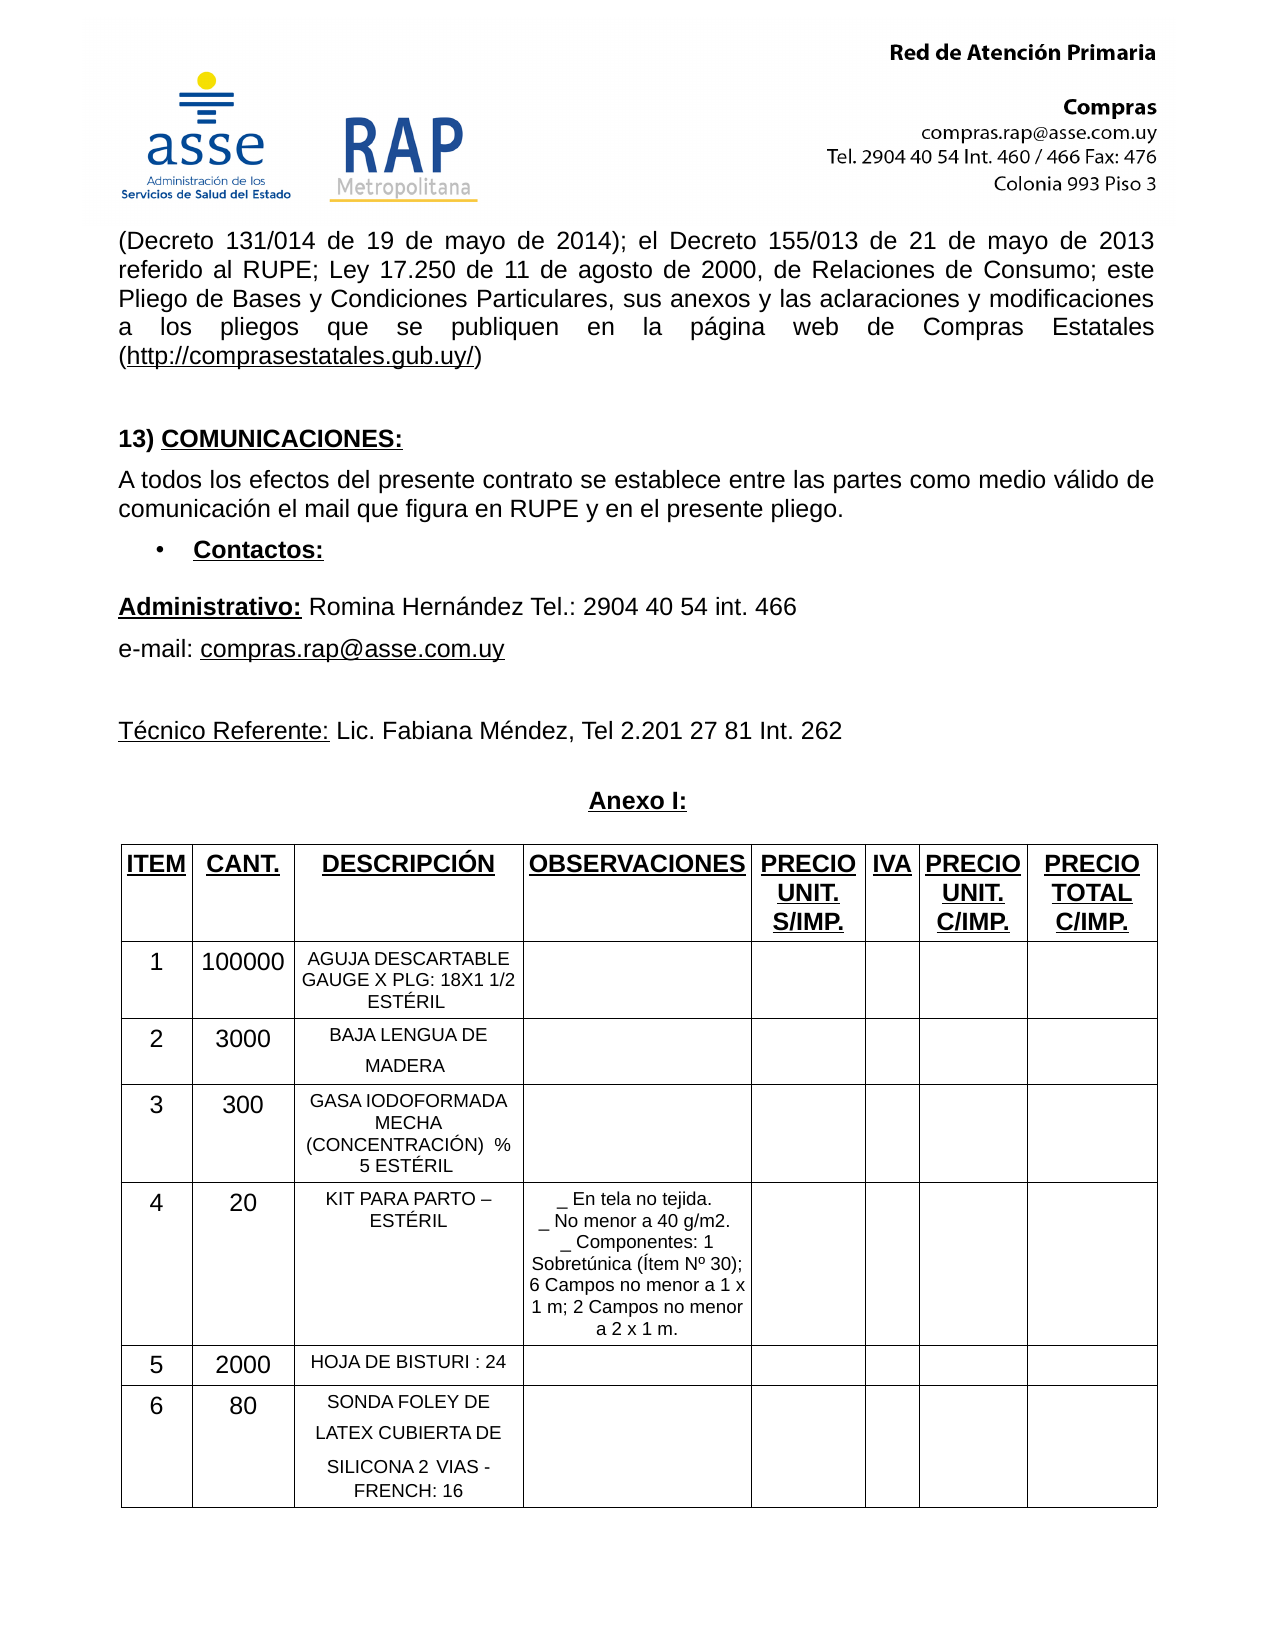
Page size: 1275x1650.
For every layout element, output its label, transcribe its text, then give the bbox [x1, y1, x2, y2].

table_header ITEM [122, 845, 192, 941]
table_cell 5 [122, 1346, 192, 1385]
table_cell BAJA LENGUA DE MADERA [295, 1019, 523, 1084]
table_cell [1028, 1386, 1157, 1507]
table_cell [920, 1386, 1027, 1507]
table_cell [866, 942, 919, 1018]
table_cell KIT PARA PARTO – ESTÉRIL [295, 1183, 523, 1345]
text Administrativo: Romina Hernández Tel.: 2904 40 54 int. 466 [118, 592, 1157, 621]
table_cell [866, 1085, 919, 1182]
table_cell [920, 1183, 1027, 1345]
table_cell [752, 942, 865, 1018]
text A todos los efectos del presente contrato se establece entre las partes como medio válido de comunicación el mail que figura en RUPE y en el presente pliego. [118, 465, 1157, 522]
table_cell 1 [122, 942, 192, 1018]
table_header PRECIO UNIT. C/IMP. [920, 845, 1027, 941]
table_cell [1028, 942, 1157, 1018]
text e-mail: compras.rap@asse.com.uy [118, 634, 1157, 662]
table_header IVA [866, 845, 919, 941]
table_cell [752, 1019, 865, 1084]
table_cell 100000 [193, 942, 294, 1018]
text 13) COMUNICACIONES: [118, 423, 1157, 452]
table_cell [524, 1019, 751, 1084]
table_cell HOJA DE BISTURI : 24 [295, 1346, 523, 1385]
table_cell 3 [122, 1085, 192, 1182]
table_cell _ En tela no tejida. _ No menor a 40 g/m2. _ Componentes: 1 Sobretúnica (Ítem Nº 30); 6 Campos no menor a 1 x 1 m; 2 Campos no menor a 2 x 1 m. [524, 1183, 751, 1345]
table_cell GASA IODOFORMADA MECHA (CONCENTRACIÓN) % 5 ESTÉRIL [295, 1085, 523, 1182]
table_cell [752, 1386, 865, 1507]
table_cell [866, 1386, 919, 1507]
table_cell [524, 1346, 751, 1385]
table_cell [752, 1346, 865, 1385]
text Técnico Referente: Lic. Fabiana Méndez, Tel 2.201 27 81 Int. 262 [118, 716, 1157, 745]
table_cell [524, 1085, 751, 1182]
text Anexo I: [118, 786, 1157, 815]
list Contactos: [156, 535, 1157, 564]
table_cell [920, 1019, 1027, 1084]
table_cell [752, 1085, 865, 1182]
table_cell [1028, 1183, 1157, 1345]
table_header CANT. [193, 845, 294, 941]
table_cell [920, 1085, 1027, 1182]
text (Decreto 131/014 de 19 de mayo de 2014); el Decreto 155/013 de 21 de mayo de 2013 referido al RUPE; Ley 17.250 de 11 de agosto de 2000, de Relaciones de Consumo; este Pliego de Bases y Condiciones Particulares, sus anexos y las aclaraciones y modificaciones a los pliegos que se publiquen en la página web de Compras Estatales (http://comprasestatales.gub.uy/) [118, 226, 1157, 370]
picture [82, 17, 1177, 226]
table_cell [752, 1183, 865, 1345]
table_cell 2000 [193, 1346, 294, 1385]
table_cell [866, 1183, 919, 1345]
table_cell SONDA FOLEY DE LATEX CUBIERTA DE SILICONA 2 VIAS - FRENCH: 16 [295, 1386, 523, 1507]
table_cell [920, 942, 1027, 1018]
table_cell [1028, 1085, 1157, 1182]
table_cell 4 [122, 1183, 192, 1345]
table_cell [920, 1346, 1027, 1385]
table_cell 300 [193, 1085, 294, 1182]
table_cell [866, 1346, 919, 1385]
table_cell 2 [122, 1019, 192, 1084]
table_cell 80 [193, 1386, 294, 1507]
table_cell 20 [193, 1183, 294, 1345]
table_cell [1028, 1019, 1157, 1084]
table_cell 6 [122, 1386, 192, 1507]
table_cell AGUJA DESCARTABLE GAUGE X PLG: 18X1 1/2 ESTÉRIL [295, 942, 523, 1018]
table_cell 3000 [193, 1019, 294, 1084]
table_header DESCRIPCIÓN [295, 845, 523, 941]
table_cell [524, 1386, 751, 1507]
table_header PRECIO UNIT. S/IMP. [752, 845, 865, 941]
table_header PRECIO TOTAL C/IMP. [1028, 845, 1157, 941]
table_cell [1028, 1346, 1157, 1385]
table_header OBSERVACIONES [524, 845, 751, 941]
table_cell [524, 942, 751, 1018]
table_cell [866, 1019, 919, 1084]
